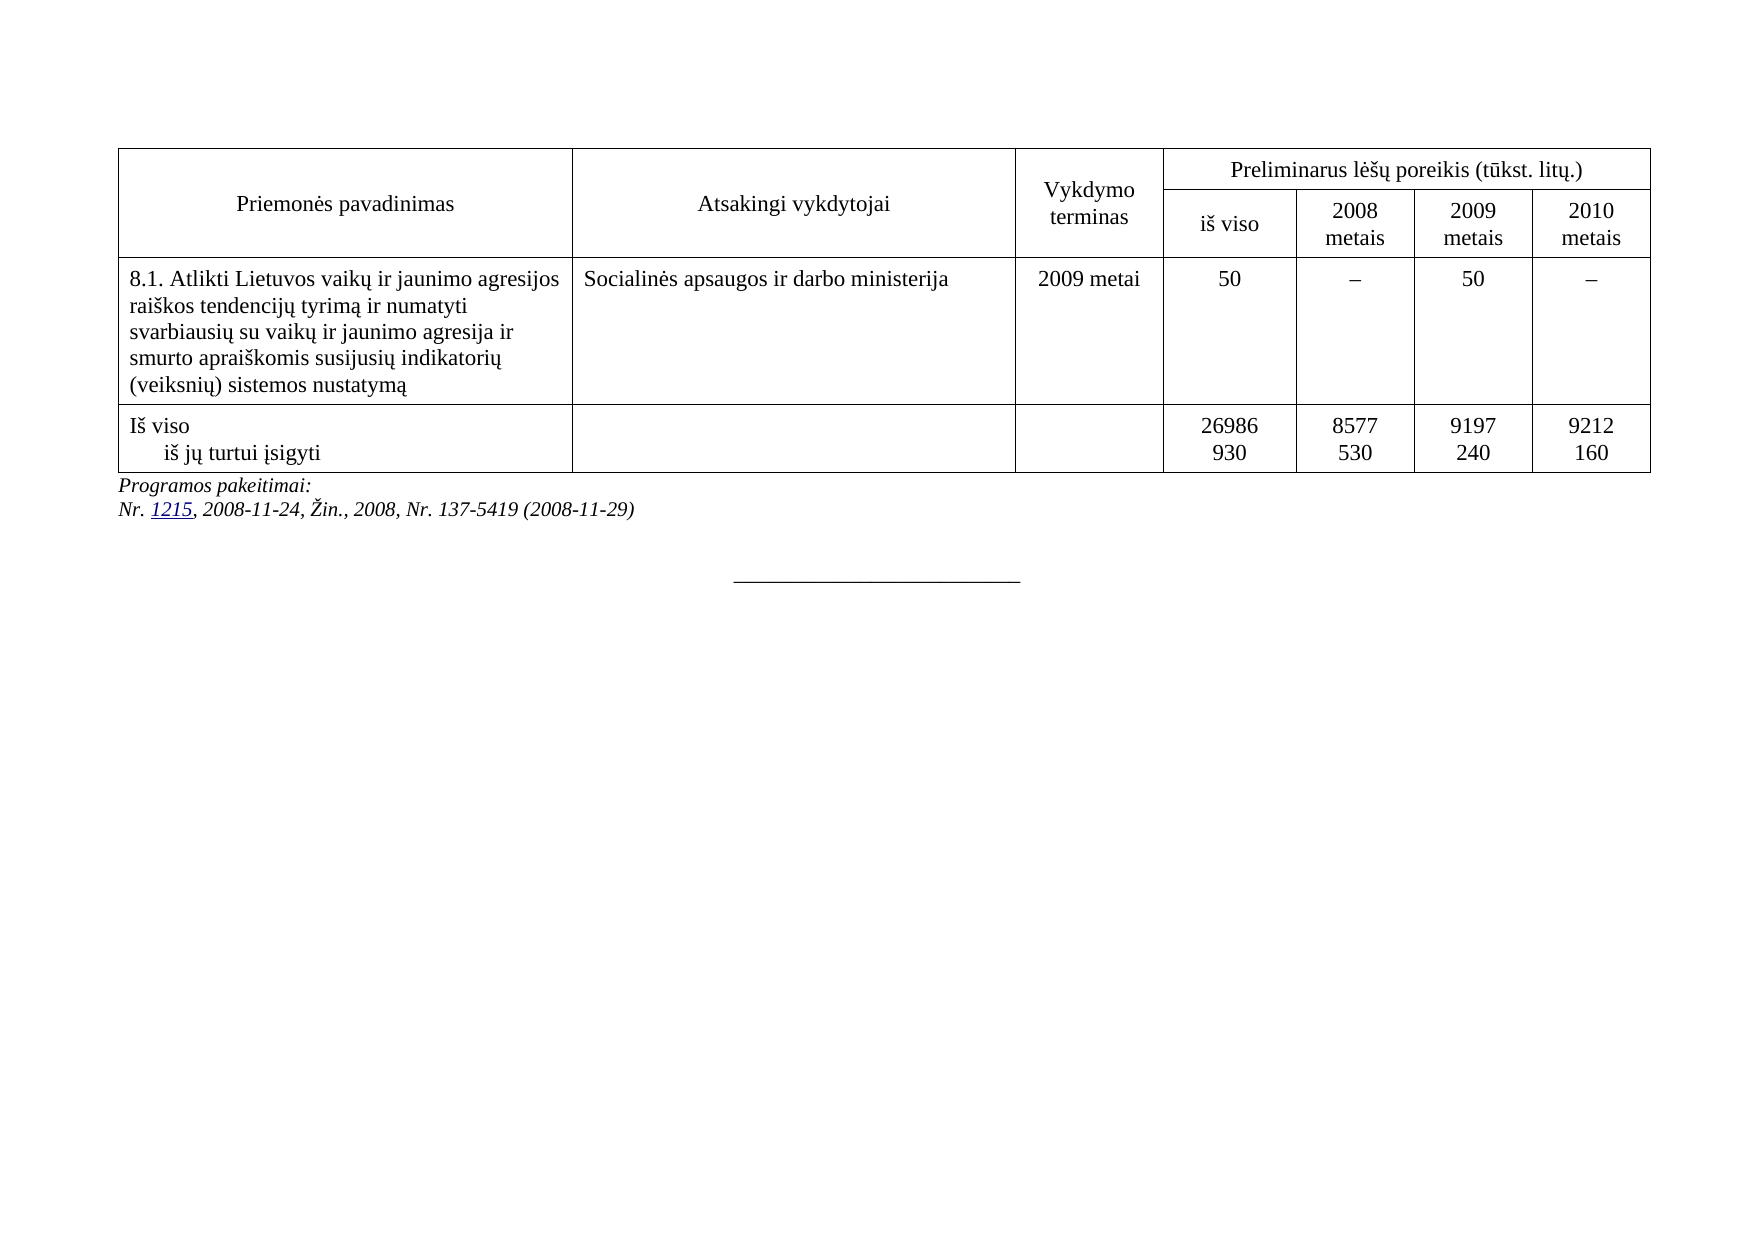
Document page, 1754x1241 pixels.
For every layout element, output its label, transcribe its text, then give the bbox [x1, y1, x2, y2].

table_cell 50 [1164, 258, 1296, 404]
table_header Priemonės pavadinimas [119, 149, 572, 257]
table_header Atsakingi vykdytojai [573, 149, 1015, 257]
table_cell 8577 530 [1297, 405, 1414, 472]
table_cell 8.1. Atlikti Lietuvos vaikų ir jaunimo agresijos raiškos tendencijų tyrimą ir numatyti svarbiausių su vaikų ir jaunimo agresija ir smurto apraiškomis susijusių indikatorių (veiksnių) sistemos nustatymą [119, 258, 572, 404]
table_cell 50 [1415, 258, 1532, 404]
table_cell 26986 930 [1164, 405, 1296, 472]
table_cell 2009 metai [1016, 258, 1163, 404]
text _________________________ [118, 559, 1636, 585]
table_cell Iš viso iš jų turtui įsigyti [119, 405, 572, 472]
text Nr. 1215, 2008-11-24, Žin., 2008, Nr. 137-5419 (2008-11-29) [118, 497, 1636, 521]
table_cell – [1533, 258, 1650, 404]
table_cell [573, 405, 1015, 472]
table_cell 9212 160 [1533, 405, 1650, 472]
table_header Preliminarus lėšų poreikis (tūkst. litų.) [1164, 149, 1650, 189]
table_cell – [1297, 258, 1414, 404]
table_cell [1016, 405, 1163, 472]
table_cell 2009 metais [1415, 190, 1532, 257]
table_header Vykdymo terminas [1016, 149, 1163, 257]
text Programos pakeitimai: [118, 473, 1636, 497]
table_cell iš viso [1164, 190, 1296, 257]
table_cell Socialinės apsaugos ir darbo ministerija [573, 258, 1015, 404]
table_cell 2008 metais [1297, 190, 1414, 257]
table_cell 2010 metais [1533, 190, 1650, 257]
table_cell 9197 240 [1415, 405, 1532, 472]
